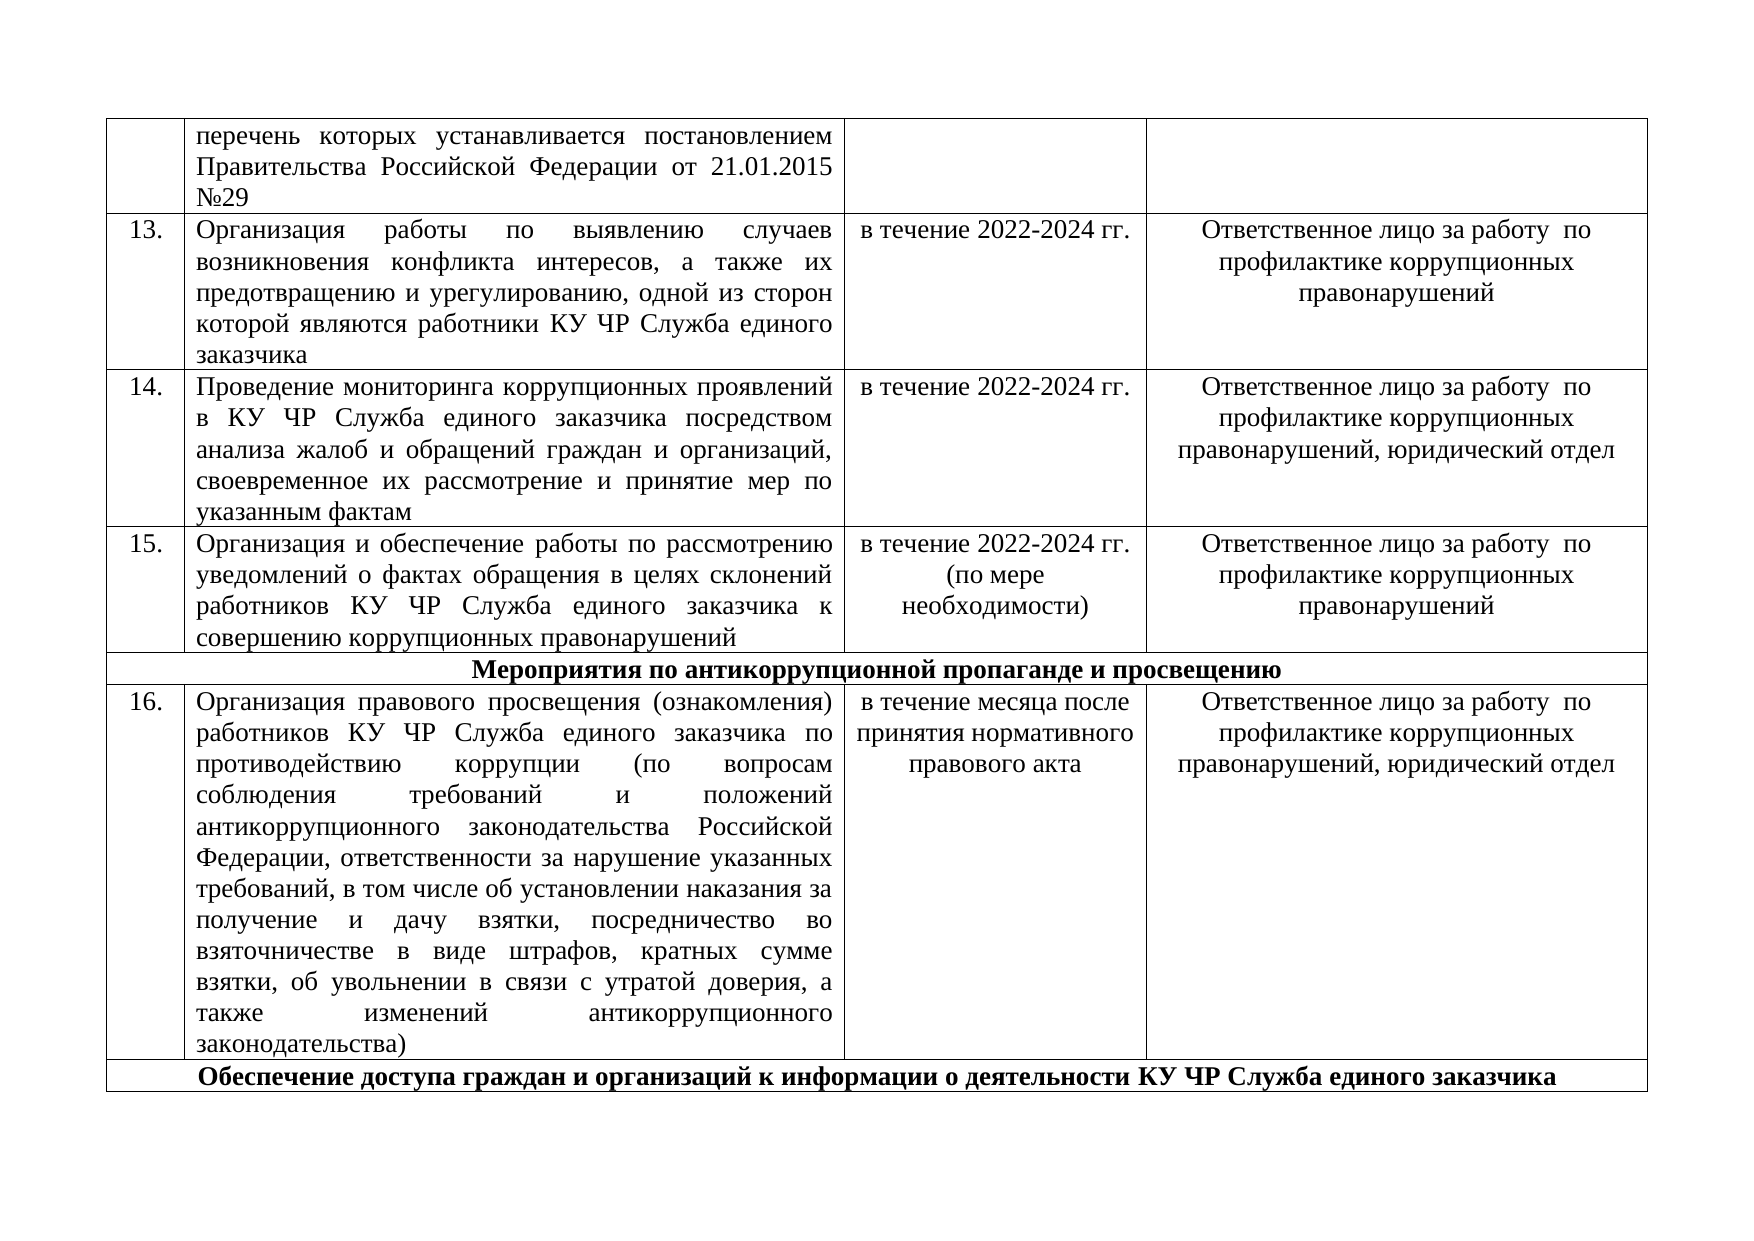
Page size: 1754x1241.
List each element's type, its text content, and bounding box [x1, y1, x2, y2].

table_cell 16. [107, 685, 184, 1059]
table_cell [107, 119, 184, 213]
table_cell Проведение мониторинга коррупционных проявлений в КУ ЧР Служба единого заказчика посредством анализа жалоб и обращений граждан и организаций, своевременное их рассмотрение и принятие мер по указанным фактам [185, 370, 844, 526]
table_cell Организация правового просвещения (ознакомления) работников КУ ЧР Служба единого заказчика по противодействию коррупции (по вопросам соблюдения требований и положений антикоррупционного законодательства Российской Федерации, ответственности за нарушение указанных требований, в том числе об установлении наказания за получение и дачу взятки, посредничество во взяточничестве в виде штрафов, кратных сумме взятки, об увольнении в связи с утратой доверия, а также изменений антикоррупционного законодательства) [185, 685, 844, 1059]
table_cell Мероприятия по антикоррупционной пропаганде и просвещению [107, 653, 1647, 684]
table_cell [1147, 119, 1647, 213]
table_cell в течение 2022-2024 гг. (по мере необходимости) [845, 527, 1146, 652]
table_cell Ответственное лицо за работу по профилактике коррупционных правонарушений, юридический отдел [1147, 685, 1647, 1059]
table_cell Организация и обеспечение работы по рассмотрению уведомлений о фактах обращения в целях склонений работников КУ ЧР Служба единого заказчика к совершению коррупционных правонарушений [185, 527, 844, 652]
table_cell 15. [107, 527, 184, 652]
table_cell 14. [107, 370, 184, 526]
table_cell Ответственное лицо за работу по профилактике коррупционных правонарушений [1147, 214, 1647, 369]
table_cell в течение 2022-2024 гг. [845, 370, 1146, 526]
table_cell 13. [107, 214, 184, 369]
table_cell в течение 2022-2024 гг. [845, 214, 1146, 369]
table_cell [845, 119, 1146, 213]
table_cell перечень которых устанавливается постановлением Правительства Российской Федерации от 21.01.2015 №29 [185, 119, 844, 213]
table_cell Ответственное лицо за работу по профилактике коррупционных правонарушений [1147, 527, 1647, 652]
table_cell Организация работы по выявлению случаев возникновения конфликта интересов, а также их предотвращению и урегулированию, одной из сторон которой являются работники КУ ЧР Служба единого заказчика [185, 214, 844, 369]
table_cell в течение месяца после принятия нормативного правового акта [845, 685, 1146, 1059]
table_cell Ответственное лицо за работу по профилактике коррупционных правонарушений, юридический отдел [1147, 370, 1647, 526]
table_cell Обеспечение доступа граждан и организаций к информации о деятельности КУ ЧР Служба единого заказчика [107, 1060, 1647, 1091]
